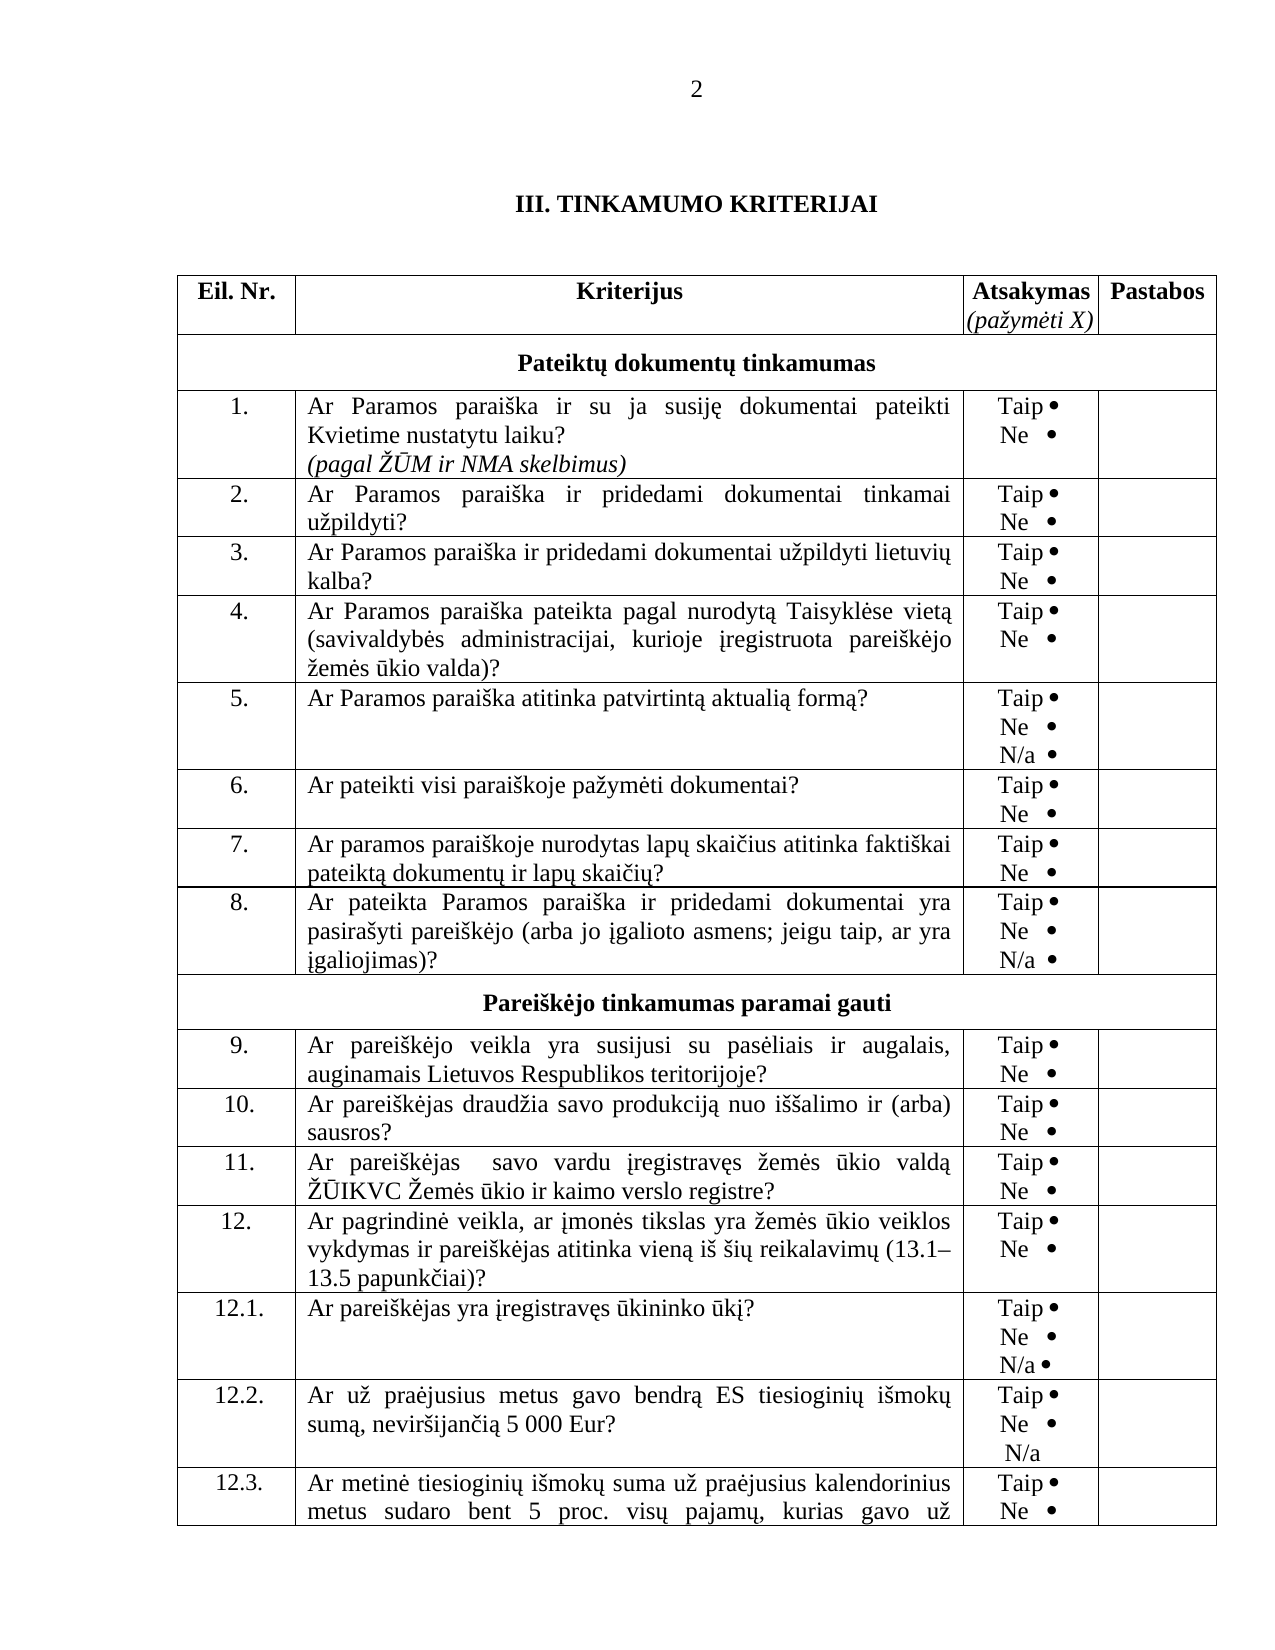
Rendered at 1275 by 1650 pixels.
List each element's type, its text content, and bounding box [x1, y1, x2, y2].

table_cell 11. [178, 1147, 295, 1205]
table_cell [1099, 683, 1216, 769]
table_cell Ar Paramos paraiška ir pridedami dokumentai užpildyti lietuvių kalba? [296, 537, 963, 595]
table_cell Taip  Ne  [964, 1206, 1098, 1292]
table_cell 2. [178, 479, 295, 536]
table_cell Taip  Ne  N/a  [964, 1293, 1098, 1379]
table_cell Pareiškėjo tinkamumas paramai gauti [178, 975, 1216, 1029]
table_cell Ar pareiškėjas savo vardu įregistravęs žemės ūkio valdą ŽŪIKVC Žemės ūkio ir kaimo verslo registre? [296, 1147, 963, 1205]
table_cell Taip  Ne  [964, 1147, 1098, 1205]
table_cell 12.2. [178, 1380, 295, 1467]
table_cell Taip  Ne  N/a  [964, 1380, 1098, 1467]
table_cell Taip  Ne  [964, 537, 1098, 595]
table_cell Ar metinė tiesioginių išmokų suma už praėjusius kalendorinius metus sudaro bent 5 proc. visų pajamų, kurias gavo už [296, 1468, 963, 1525]
table_cell Ar Paramos paraiška ir pridedami dokumentai tinkamai užpildyti? [296, 479, 963, 536]
table_cell 4. [178, 596, 295, 682]
table_cell [1099, 1206, 1216, 1292]
table_cell Ar pagrindinė veikla, ar įmonės tikslas yra žemės ūkio veiklos vykdymas ir pareiškėjas atitinka vieną iš šių reikalavimų (13.1–13.5 papunkčiai)? [296, 1206, 963, 1292]
table_cell 12. [178, 1206, 295, 1292]
table_cell [1099, 391, 1216, 478]
table_cell 9. [178, 1030, 295, 1088]
table_header Eil. Nr. [178, 276, 295, 334]
table_header Kriterijus [296, 276, 963, 334]
table_cell 8. [178, 888, 295, 974]
table_cell 10. [178, 1089, 295, 1146]
table_cell Taip  Ne  [964, 596, 1098, 682]
table_cell [1099, 770, 1216, 828]
table_cell Taip  Ne [964, 1468, 1098, 1525]
table_cell Ar pareiškėjas draudžia savo produkciją nuo iššalimo ir (arba) sausros? [296, 1089, 963, 1146]
table_cell Taip  Ne  [964, 770, 1098, 828]
table_cell 5. [178, 683, 295, 769]
table_cell 1. [178, 391, 295, 478]
table_cell 7. [178, 829, 295, 886]
table_cell Taip  Ne  [964, 1089, 1098, 1146]
table_cell [1099, 1293, 1216, 1379]
table_cell Ar paramos paraiškoje nurodytas lapų skaičius atitinka faktiškai pateiktą dokumentų ir lapų skaičių? [296, 829, 963, 886]
table_cell Ar pateikta Paramos paraiška ir pridedami dokumentai yra pasirašyti pareiškėjo (arba jo įgalioto asmens; jeigu taip, ar yra įgaliojimas)? [296, 888, 963, 974]
table_cell Pateiktų dokumentų tinkamumas [178, 335, 1216, 390]
table_cell Taip  Ne  [964, 1030, 1098, 1088]
table_cell [1099, 596, 1216, 682]
table_cell [1099, 537, 1216, 595]
text III. TINKAMUMO KRITERIJAI [177, 189, 1216, 218]
table_cell Ar pateikti visi paraiškoje pažymėti dokumentai? [296, 770, 963, 828]
table_cell [1099, 1468, 1216, 1525]
table_cell Taip  Ne  [964, 479, 1098, 536]
table_cell Taip  Ne  N/a  [964, 888, 1098, 974]
table_cell Ar Paramos paraiška pateikta pagal nurodytą Taisyklėse vietą (savivaldybės administracijai, kurioje įregistruota pareiškėjo žemės ūkio valda)? [296, 596, 963, 682]
table_cell Ar Paramos paraiška ir su ja susiję dokumentai pateikti Kvietime nustatytu laiku? (pagal ŽŪM ir NMA skelbimus) [296, 391, 963, 478]
table_cell 3. [178, 537, 295, 595]
table_cell Taip  Ne  N/a  [964, 683, 1098, 769]
table_cell Ar pareiškėjo veikla yra susijusi su pasėliais ir augalais, auginamais Lietuvos Respublikos teritorijoje? [296, 1030, 963, 1088]
table_cell [1099, 1380, 1216, 1467]
table_cell [1099, 888, 1216, 974]
table_cell [1099, 1147, 1216, 1205]
table_header Atsakymas (pažymėti X) [964, 276, 1098, 334]
table_cell 6. [178, 770, 295, 828]
table_cell Taip  Ne  [964, 391, 1098, 478]
table_cell [1099, 1030, 1216, 1088]
table_header Pastabos [1099, 276, 1216, 334]
table_cell [1099, 1089, 1216, 1146]
table_cell 12.1. [178, 1293, 295, 1379]
table_cell [1099, 479, 1216, 536]
table_cell Ar pareiškėjas yra įregistravęs ūkininko ūkį? [296, 1293, 963, 1379]
table_cell Ar Paramos paraiška atitinka patvirtintą aktualią formą? [296, 683, 963, 769]
table_cell [1099, 829, 1216, 886]
table_cell 12.3. [178, 1468, 295, 1525]
table_cell Taip  Ne  [964, 829, 1098, 886]
table_cell Ar už praėjusius metus gavo bendrą ES tiesioginių išmokų sumą, neviršijančią 5 000 Eur? [296, 1380, 963, 1467]
